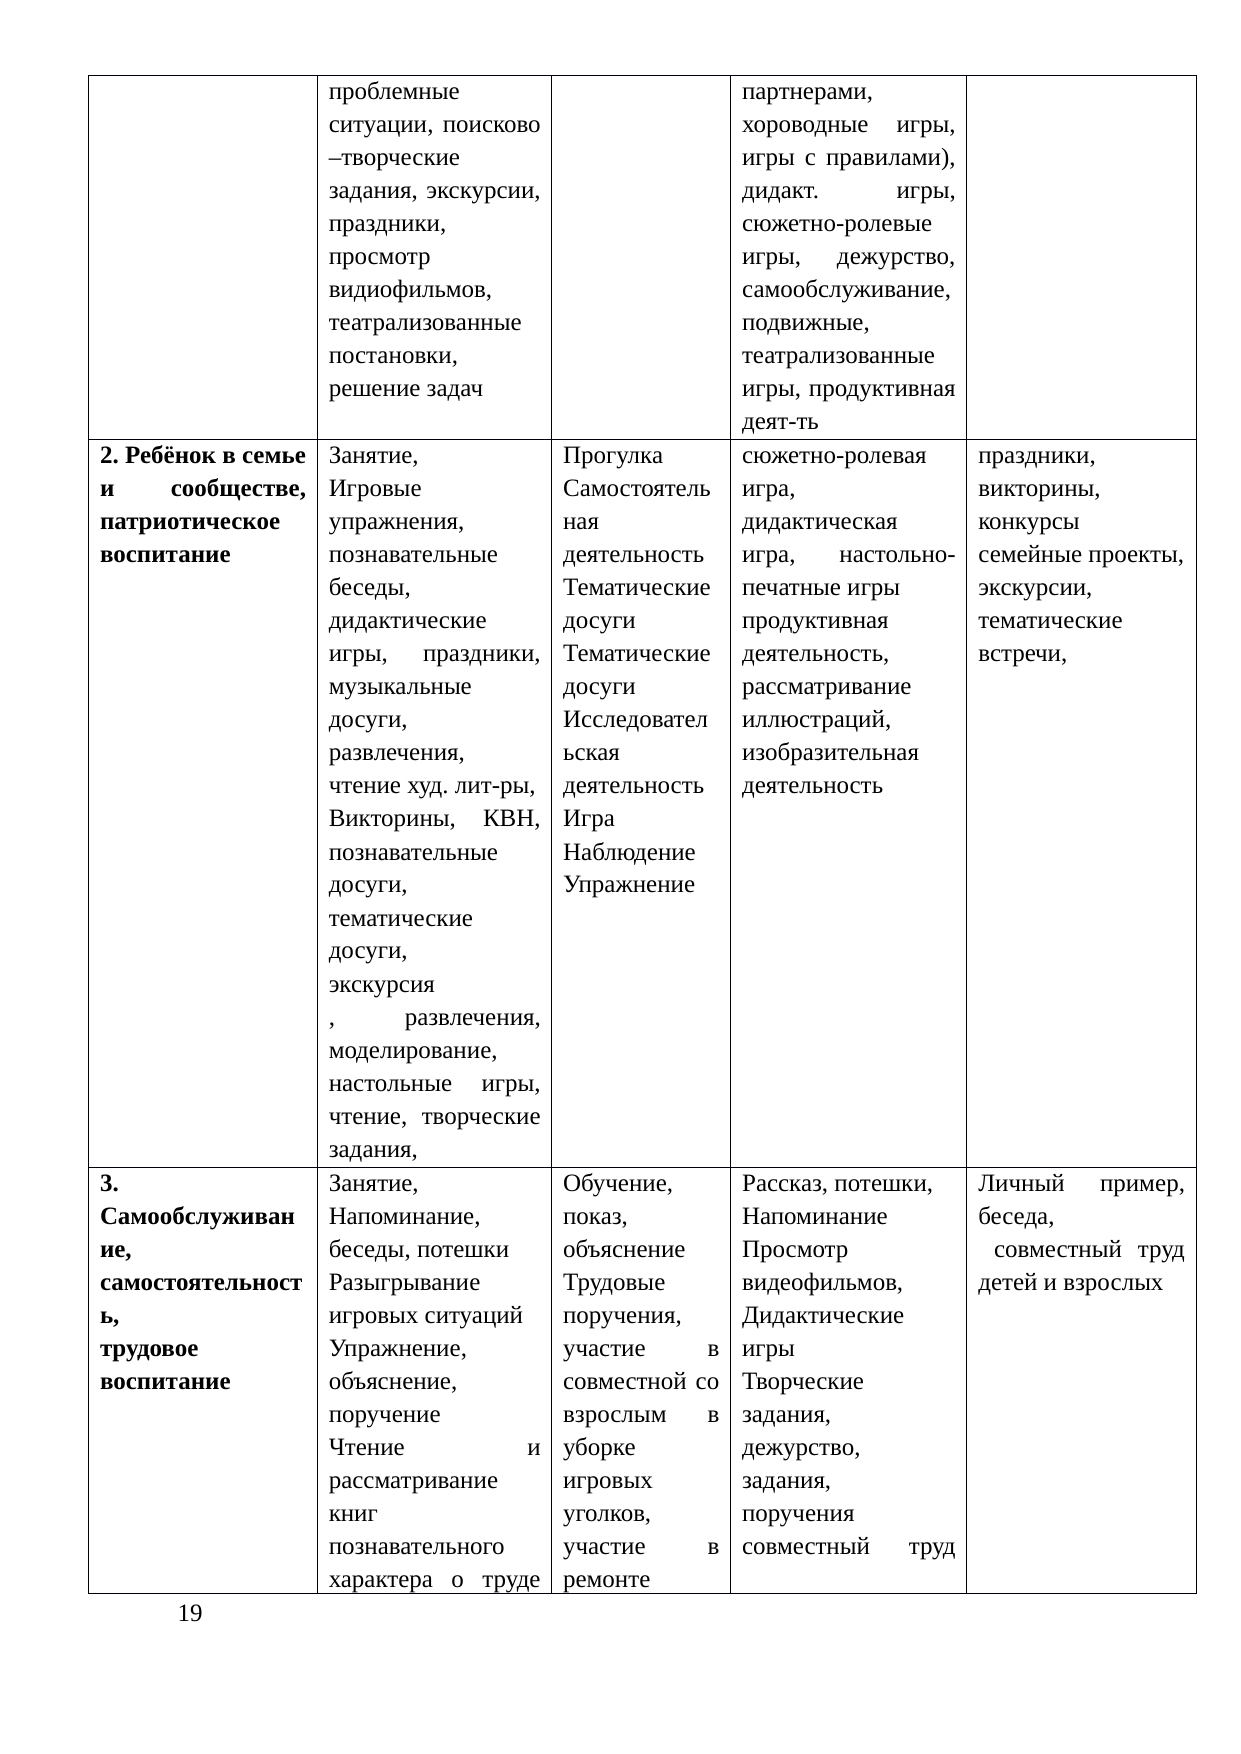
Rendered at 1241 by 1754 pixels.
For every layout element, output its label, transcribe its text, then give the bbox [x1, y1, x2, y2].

table_cell [89, 76, 317, 439]
table_cell сюжетно-ролевая игра, дидактическая игра, настольно-печатные игры продуктивная деятельность, рассматривание иллюстраций, изобразительная деятельность [731, 440, 966, 1167]
table_cell 2. Ребёнок в семье и сообществе, патриотическое воспитание [89, 440, 317, 1167]
table_cell Занятие, Игровые упражнения, познавательные беседы, дидактические игры, праздники, музыкальные досуги, развлечения, чтение худ. лит-ры, Викторины, КВН, познавательные досуги, тематические досуги, экскурсия , развлечения, моделирование, настольные игры, чтение, творческие задания, [318, 440, 551, 1167]
table_cell [967, 76, 1196, 439]
table_cell [552, 76, 730, 439]
table_cell Прогулка Самостоятельная деятельность Тематические досуги Тематические досуги Исследовательская деятельность Игра Наблюдение Упражнение [552, 440, 730, 1167]
table_cell проблемные ситуации, поисково –творческие задания, экскурсии, праздники, просмотр видиофильмов, театрализованные постановки, решение задач [318, 76, 551, 439]
table_cell Рассказ, потешки, Напоминание Просмотр видеофильмов, Дидактические игры Творческие задания, дежурство, задания, поручения совместный труд [731, 1168, 966, 1593]
table_cell Занятие, Напоминание, беседы, потешки Разыгрывание игровых ситуаций Упражнение, объяснение, поручение Чтение и рассматривание книг познавательного характера о труде [318, 1168, 551, 1593]
table_cell Обучение, показ, объяснение Трудовые поручения, участие в совместной со взрослым в уборке игровых уголков, участие в ремонте [552, 1168, 730, 1593]
table_cell партнерами, хороводные игры, игры с правилами), дидакт. игры, сюжетно-ролевые игры, дежурство, самообслуживание, подвижные, театрализованные игры, продуктивная деят-ть [731, 76, 966, 439]
table_cell 3. Самообслуживание, самостоятельность, трудовое воспитание [89, 1168, 317, 1593]
table_cell Личный пример, беседа, совместный труд детей и взрослых [967, 1168, 1196, 1593]
table_cell праздники, викторины, конкурсы семейные проекты, экскурсии, тематические встречи, [967, 440, 1196, 1167]
